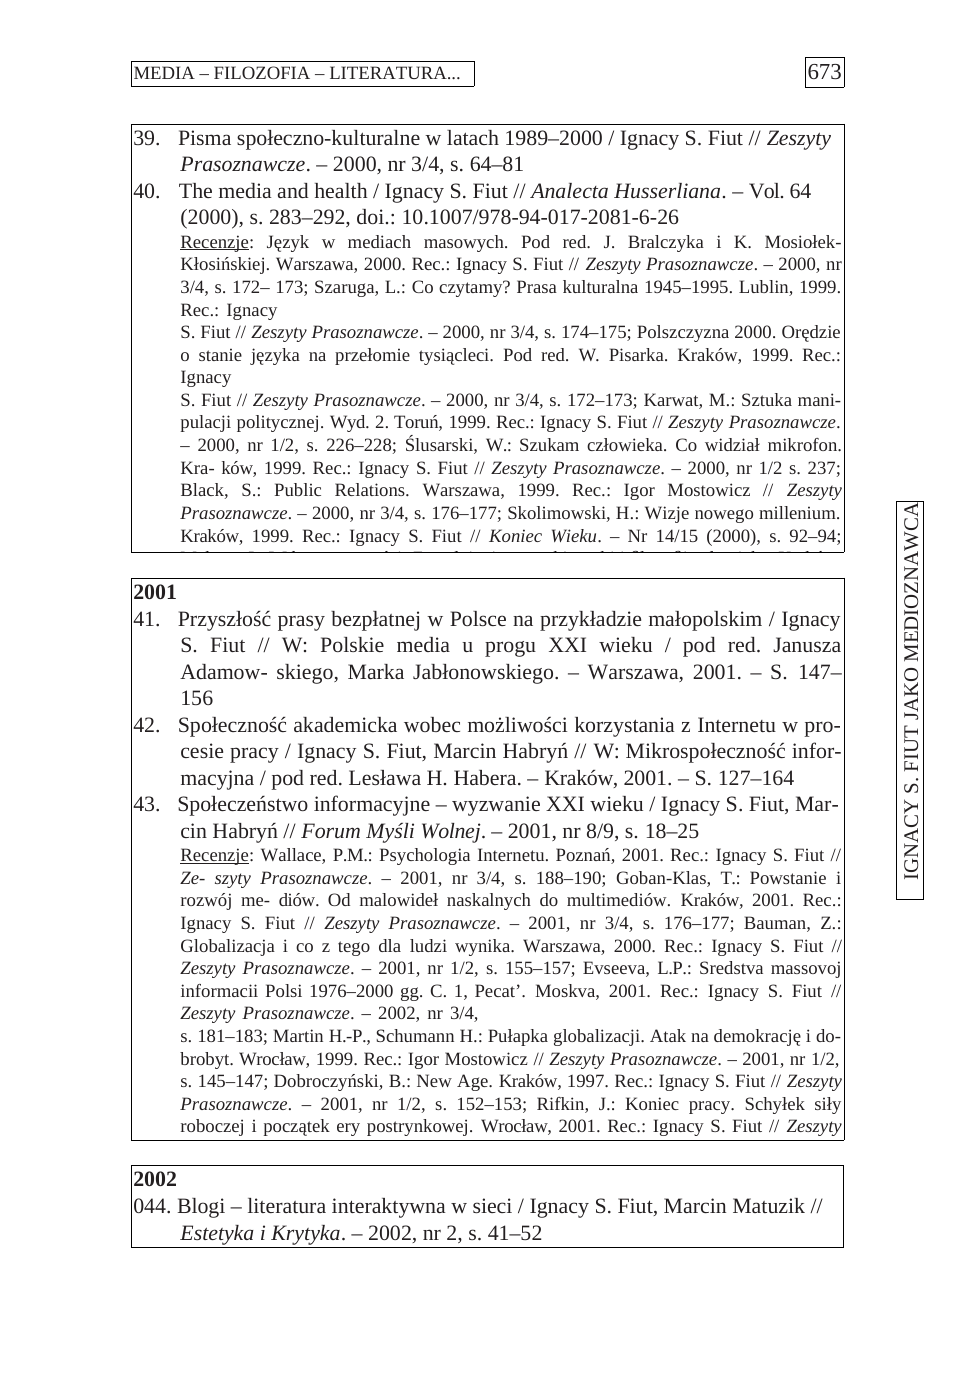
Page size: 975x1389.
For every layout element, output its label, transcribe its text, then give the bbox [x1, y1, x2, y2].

text Estetyka i Krytyka. – 2002, nr 2, s. 41–52 [180, 1220, 843, 1245]
list Pisma społeczno-kulturalne w latach 1989–2000 / Ignacy S. Fiut // Zeszyty Prasoznawcze. – 2000, nr 3/4, s. 64–81 [133, 125, 842, 176]
text IGNACY S. FIUT JAKO MEDIOZNAWCA [898, 503, 923, 881]
text 673 [807, 58, 843, 85]
list Społeczność akademicka wobec możliwości korzystania z Internetu w pro- cesie pracy / Ignacy S. Fiut, Marcin Habryń // W: Mikrospołeczność infor- macyjna / pod red. Lesława H. Habera. – Kraków, 2001. – S. 127–164 [133, 712, 842, 790]
text Recenzje: Wallace, P.M.: Psychologia Internetu. Poznań, 2001. Rec.: Ignacy S. Fiut // Ze- szyty Prasoznawcze. – 2001, nr 3/4, s. 188–190; Goban-Klas, T.: Powstanie i rozwój me- diów. Od malowideł naskalnych do multimediów. Kraków, 2001. Rec.: Ignacy S. Fiut // Zeszyty Prasoznawcze. – 2001, nr 3/4, s. 176–177; Bauman, Z.: Globalizacja i co z tego dla ludzi wynika. Warszawa, 2000. Rec.: Ignacy S. Fiut // Zeszyty Prasoznawcze. – 2001, nr 1/2, s. 155–157; Evseeva, L.P.: Sredstva massovoj informacii Polsi 1976–2000 gg. C. 1, Pecat’. Moskva, 2001. Rec.: Ignacy S. Fiut // Zeszyty Prasoznawcze. – 2002, nr 3/4, [180, 844, 842, 1024]
text S. Fiut // W: Polskie media u progu XXI wieku / pod red. Janusza Adamow- skiego, Marka Jabłonowskiego. – Warszawa, 2001. – S. 147–156 [180, 632, 842, 711]
text s. 181–183; Martin H.-P., Schumann H.: Pułapka globalizacji. Atak na demokrację i do- brobyt. Wrocław, 1999. Rec.: Igor Mostowicz // Zeszyty Prasoznawcze. – 2001, nr 1/2, [180, 1025, 842, 1069]
text 044. Blogi – literatura interaktywna w sieci / Ignacy S. Fiut, Marcin Matuzik // [133, 1193, 843, 1218]
text s. 145–147; Dobroczyński, B.: New Age. Kraków, 1997. Rec.: Ignacy S. Fiut // Zeszyty Prasoznawcze. – 2001, nr 1/2, s. 152–153; Rifkin, J.: Koniec pracy. Schyłek siły roboczej i początek ery postrynkowej. Wrocław, 2001. Rec.: Ignacy S. Fiut // Zeszyty Prasoznaw- cze. – 2001, nr 3/4, s. 186–187; Krawulski, J.: Public relations (wybrane zagadnienia). Poznań, 2000. Rec.: Igor Mostowicz // Zeszyty Prasoznawcze. – 2001, nr 3/4, s. 179–180 [180, 1070, 842, 1139]
list The media and health / Ignacy S. Fiut // Analecta Husserliana. – Vol. 64 (2000), s. 283–292, doi.: 10.1007/978-94-017-2081-6-26 [133, 178, 842, 229]
text MEDIA – FILOZOFIA – LITERATURA... [133, 62, 474, 84]
text Recenzje: Język w mediach masowych. Pod red. J. Bralczyka i K. Mosiołek-Kłosińskiej. Warszawa, 2000. Rec.: Ignacy S. Fiut // Zeszyty Prasoznawcze. – 2000, nr 3/4, s. 172– 173; Szaruga, L.: Co czytamy? Prasa kulturalna 1945–1995. Lublin, 1999. Rec.: Ignacy [180, 231, 842, 320]
text 2001 [133, 579, 843, 604]
text S. Fiut // Zeszyty Prasoznawcze. – 2000, nr 3/4, s. 174–175; Polszczyzna 2000. Orędzie o stanie języka na przełomie tysiącleci. Pod red. W. Pisarka. Kraków, 1999. Rec.: Ignacy [180, 321, 842, 388]
list Społeczeństwo informacyjne – wyzwanie XXI wieku / Ignacy S. Fiut, Mar- cin Habryń // Forum Myśli Wolnej. – 2001, nr 8/9, s. 18–25 [133, 791, 842, 843]
list Przyszłość prasy bezpłatnej w Polsce na przykładzie małopolskim / Ignacy [133, 606, 843, 631]
text – 2000, nr 1/2, s. 226–228; Ślusarski, W.: Szukam człowieka. Co widział mikrofon. Kra- ków, 1999. Rec.: Ignacy S. Fiut // Zeszyty Prasoznawcze. – 2000, nr 1/2 s. 237; Black, S.: Public Relations. Warszawa, 1999. Rec.: Igor Mostowicz // Zeszyty Prasoznawcze. – 2000, nr 3/4, s. 176–177; Skolimowski, H.: Wizje nowego millenium. Kraków, 1999. Rec.: Ignacy S. Fiut // Koniec Wieku. – Nr 14/15 (2000), s. 92–94; Makota, J.: W kręgu wartości. Zagadnienia estetyki, etyki i ﬁlozoﬁi człowieka. Kraków, 1999. Rec.: Igor Mo- stowicz // Koniec Wieku. – Nr 14/15 (2000), s. 98–100 [180, 434, 842, 552]
text 2002 [133, 1166, 843, 1192]
text S. Fiut // Zeszyty Prasoznawcze. – 2000, nr 3/4, s. 172–173; Karwat, M.: Sztuka mani- pulacji politycznej. Wyd. 2. Toruń, 1999. Rec.: Ignacy S. Fiut // Zeszyty Prasoznawcze. [180, 389, 842, 433]
